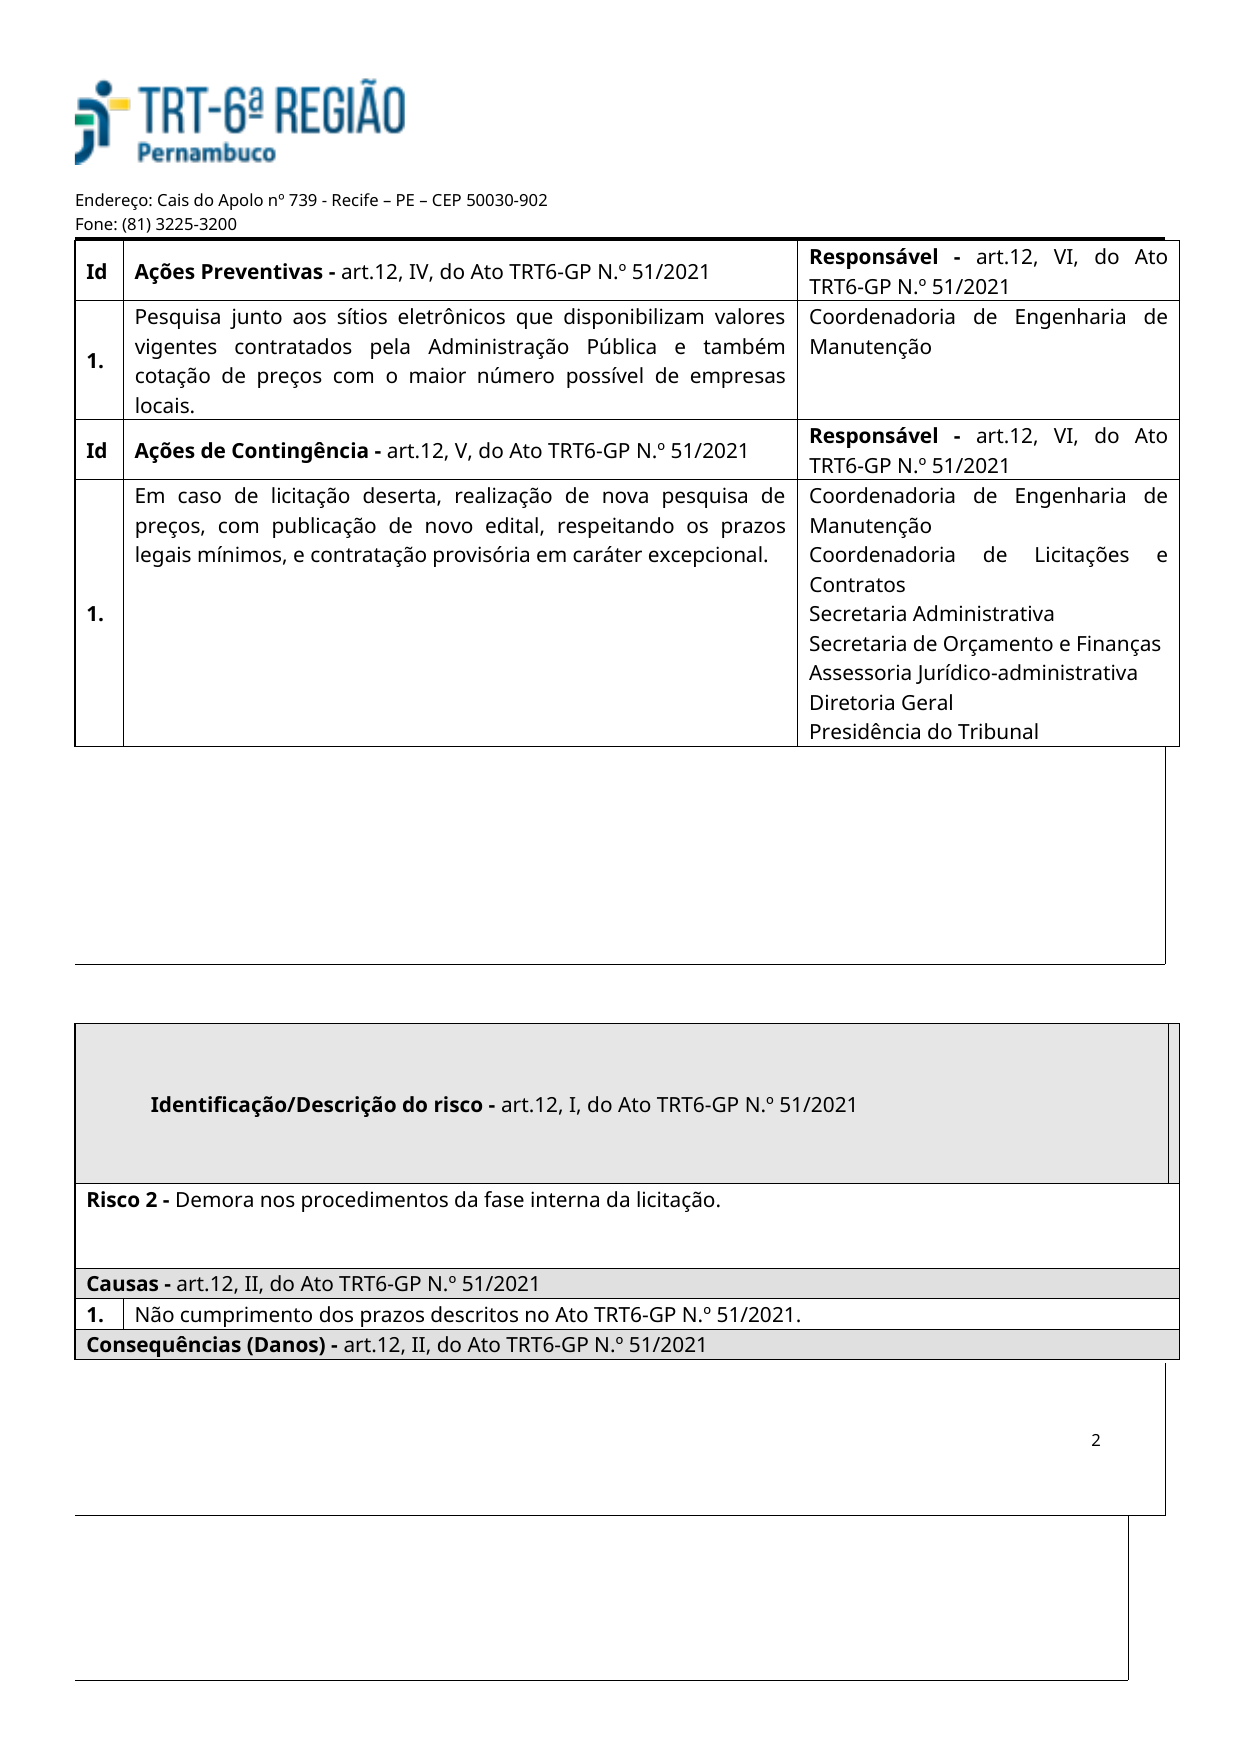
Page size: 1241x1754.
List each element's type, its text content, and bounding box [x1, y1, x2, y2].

table_cell Id [76, 420, 123, 479]
table_cell Id [76, 241, 123, 300]
table_cell 1. [76, 480, 123, 746]
table_cell Responsável - art.12, VI, do Ato TRT6-GP N.º 51/2021 [798, 420, 1179, 479]
table_cell Coordenadoria de Engenharia de Manutenção [798, 301, 1179, 419]
table_cell Risco 2 - Demora nos procedimentos da fase interna da licitação. [76, 1184, 1179, 1267]
table_cell Ações Preventivas - art.12, IV, do Ato TRT6-GP N.º 51/2021 [124, 241, 797, 300]
table_cell Responsável - art.12, VI, do Ato TRT6-GP N.º 51/2021 [798, 241, 1179, 300]
table_cell Ações de Contingência - art.12, V, do Ato TRT6-GP N.º 51/2021 [124, 420, 797, 479]
table_cell Coordenadoria de Engenharia de Manutenção Coordenadoria de Licitações e Contratos Secretaria Administrativa Secretaria de Orçamento e Finanças Assessoria Jurídico-administrativa Diretoria Geral Presidência do Tribunal [798, 480, 1179, 746]
table_cell Em caso de licitação deserta, realização de nova pesquisa de preços, com publicação de novo edital, respeitando os prazos legais mínimos, e contratação provisória em caráter excepcional. [124, 480, 797, 746]
table_cell 1. [76, 301, 123, 419]
table_cell Consequências (Danos) - art.12, II, do Ato TRT6-GP N.º 51/2021 [76, 1330, 1179, 1359]
table_cell Causas - art.12, II, do Ato TRT6-GP N.º 51/2021 [76, 1269, 1179, 1298]
table_header [1169, 1024, 1179, 1183]
table_cell 1. [76, 1299, 123, 1328]
table_cell Pesquisa junto aos sítios eletrônicos que disponibilizam valores vigentes contratados pela Administração Pública e também cotação de preços com o maior número possível de empresas locais. [124, 301, 797, 419]
table_header Identificação/Descrição do risco - art.12, I, do Ato TRT6-GP N.º 51/2021 [76, 1024, 1168, 1183]
table_cell Não cumprimento dos prazos descritos no Ato TRT6-GP N.º 51/2021. [124, 1299, 1179, 1328]
